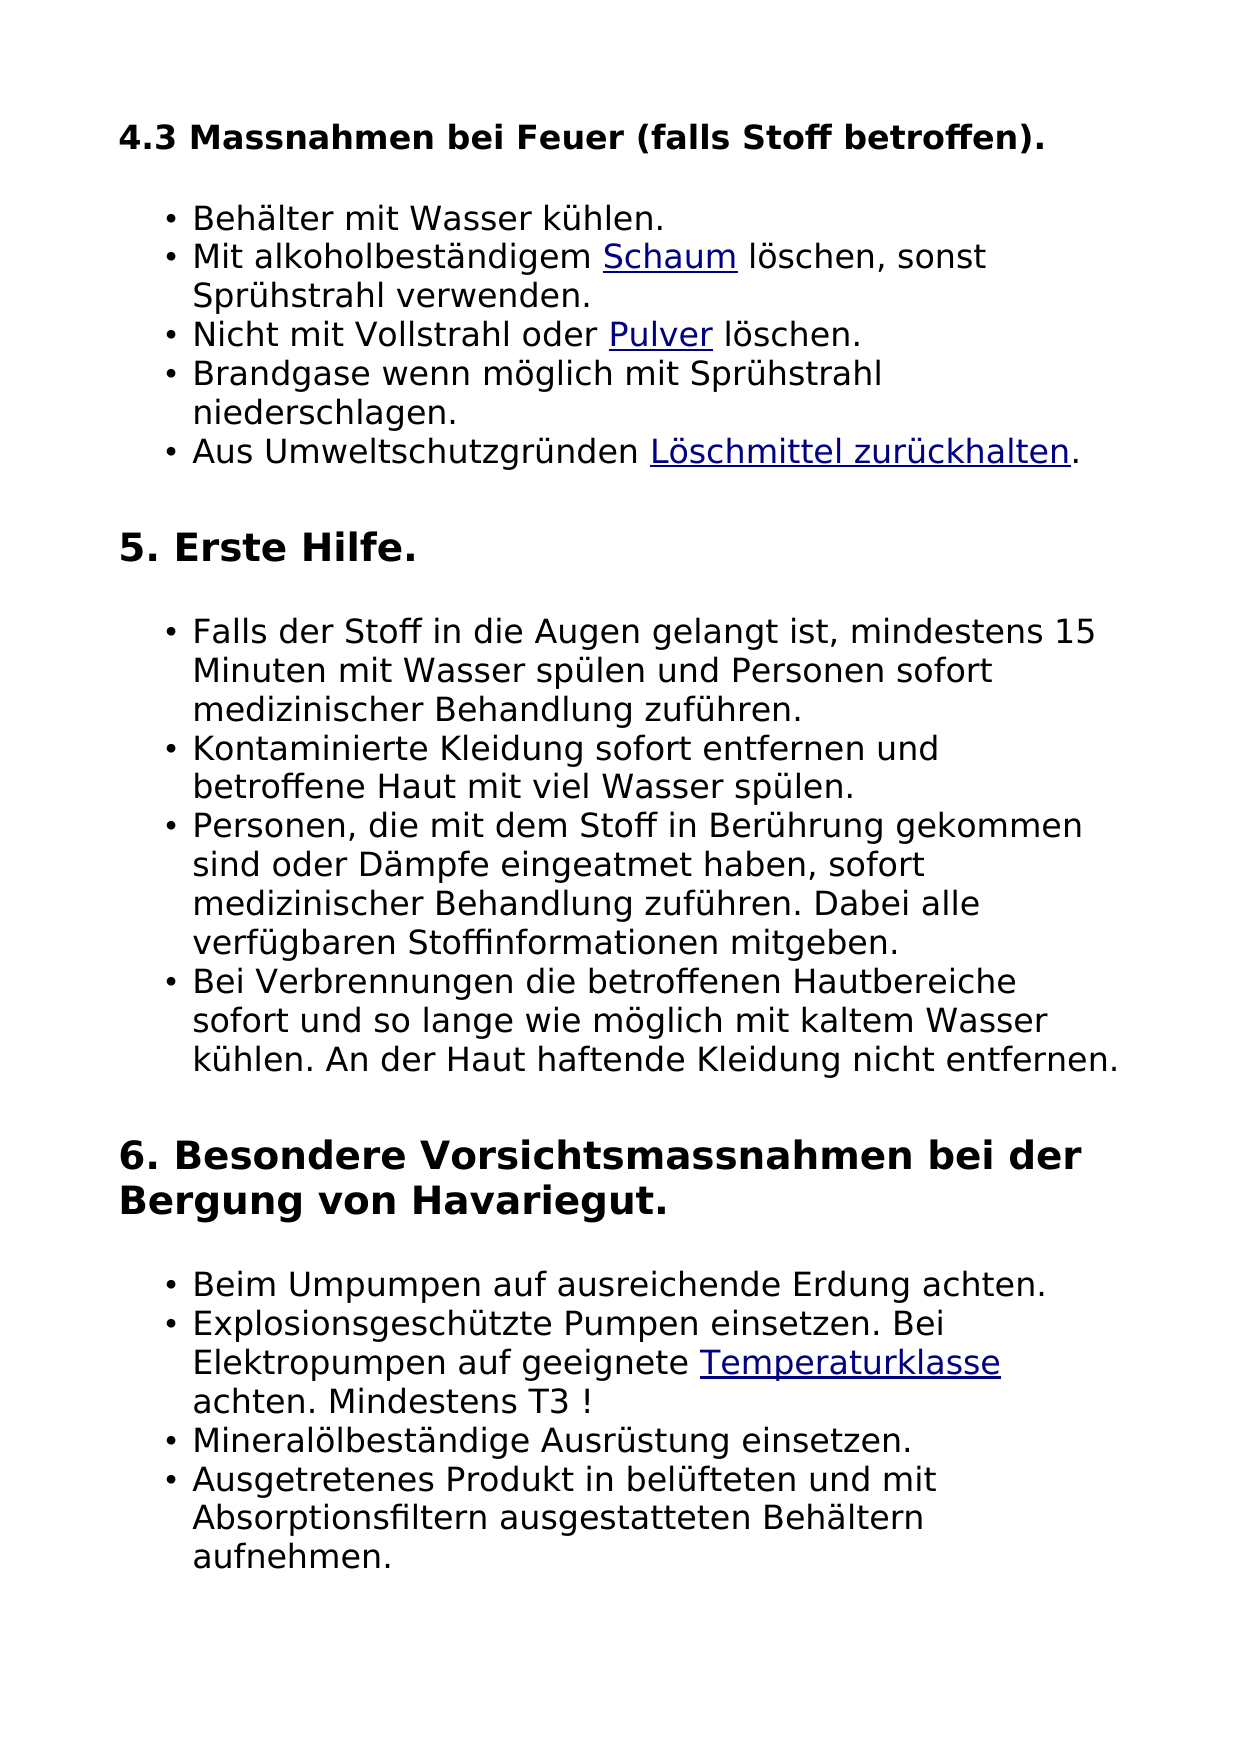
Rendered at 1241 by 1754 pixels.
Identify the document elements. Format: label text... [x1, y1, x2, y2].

list Beim Umpumpen auf ausreichende Erdung achten. [177, 1266, 1122, 1304]
subtitle 5. Erste Hilfe. [118, 525, 1122, 571]
subtitle 6. Besondere Vorsichtsmassnahmen bei der Bergung von Havariegut. [118, 1133, 1122, 1224]
list Bei Verbrennungen die betroffenen Hautbereiche sofort und so lange wie möglich mit kaltem Wasser kühlen. An der Haut haftende Kleidung nicht entfernen. [177, 962, 1122, 1079]
list Explosionsgeschützte Pumpen einsetzen. Bei Elektropumpen auf geeignete Temperaturklasse achten. Mindestens T3 ! [177, 1304, 1122, 1421]
list Aus Umweltschutzgründen Löschmittel zurückhalten. [177, 432, 1122, 471]
list Personen, die mit dem Stoff in Berührung gekommen sind oder Dämpfe eingeatmet haben, sofort medizinischer Behandlung zuführen. Dabei alle verfügbaren Stoffinformationen mitgeben. [177, 807, 1122, 962]
list Behälter mit Wasser kühlen. [177, 199, 1122, 238]
list Kontaminierte Kleidung sofort entfernen und betroffene Haut mit viel Wasser spülen. [177, 729, 1122, 807]
subtitle 4.3 Massnahmen bei Feuer (falls Stoff betroffen). [118, 118, 1122, 157]
list Nicht mit Vollstrahl oder Pulver löschen. [177, 316, 1122, 354]
list Falls der Stoff in die Augen gelangt ist, mindestens 15 Minuten mit Wasser spülen und Personen sofort medizinischer Behandlung zuführen. [177, 613, 1122, 729]
list Mineralölbeständige Ausrüstung einsetzen. [177, 1421, 1122, 1460]
list Ausgetretenes Produkt in belüfteten und mit Absorptionsfiltern ausgestatteten Behältern aufnehmen. [177, 1460, 1122, 1577]
list Mit alkoholbeständigem Schaum löschen, sonst Sprühstrahl verwenden. [177, 238, 1122, 316]
list Brandgase wenn möglich mit Sprühstrahl niederschlagen. [177, 354, 1122, 432]
